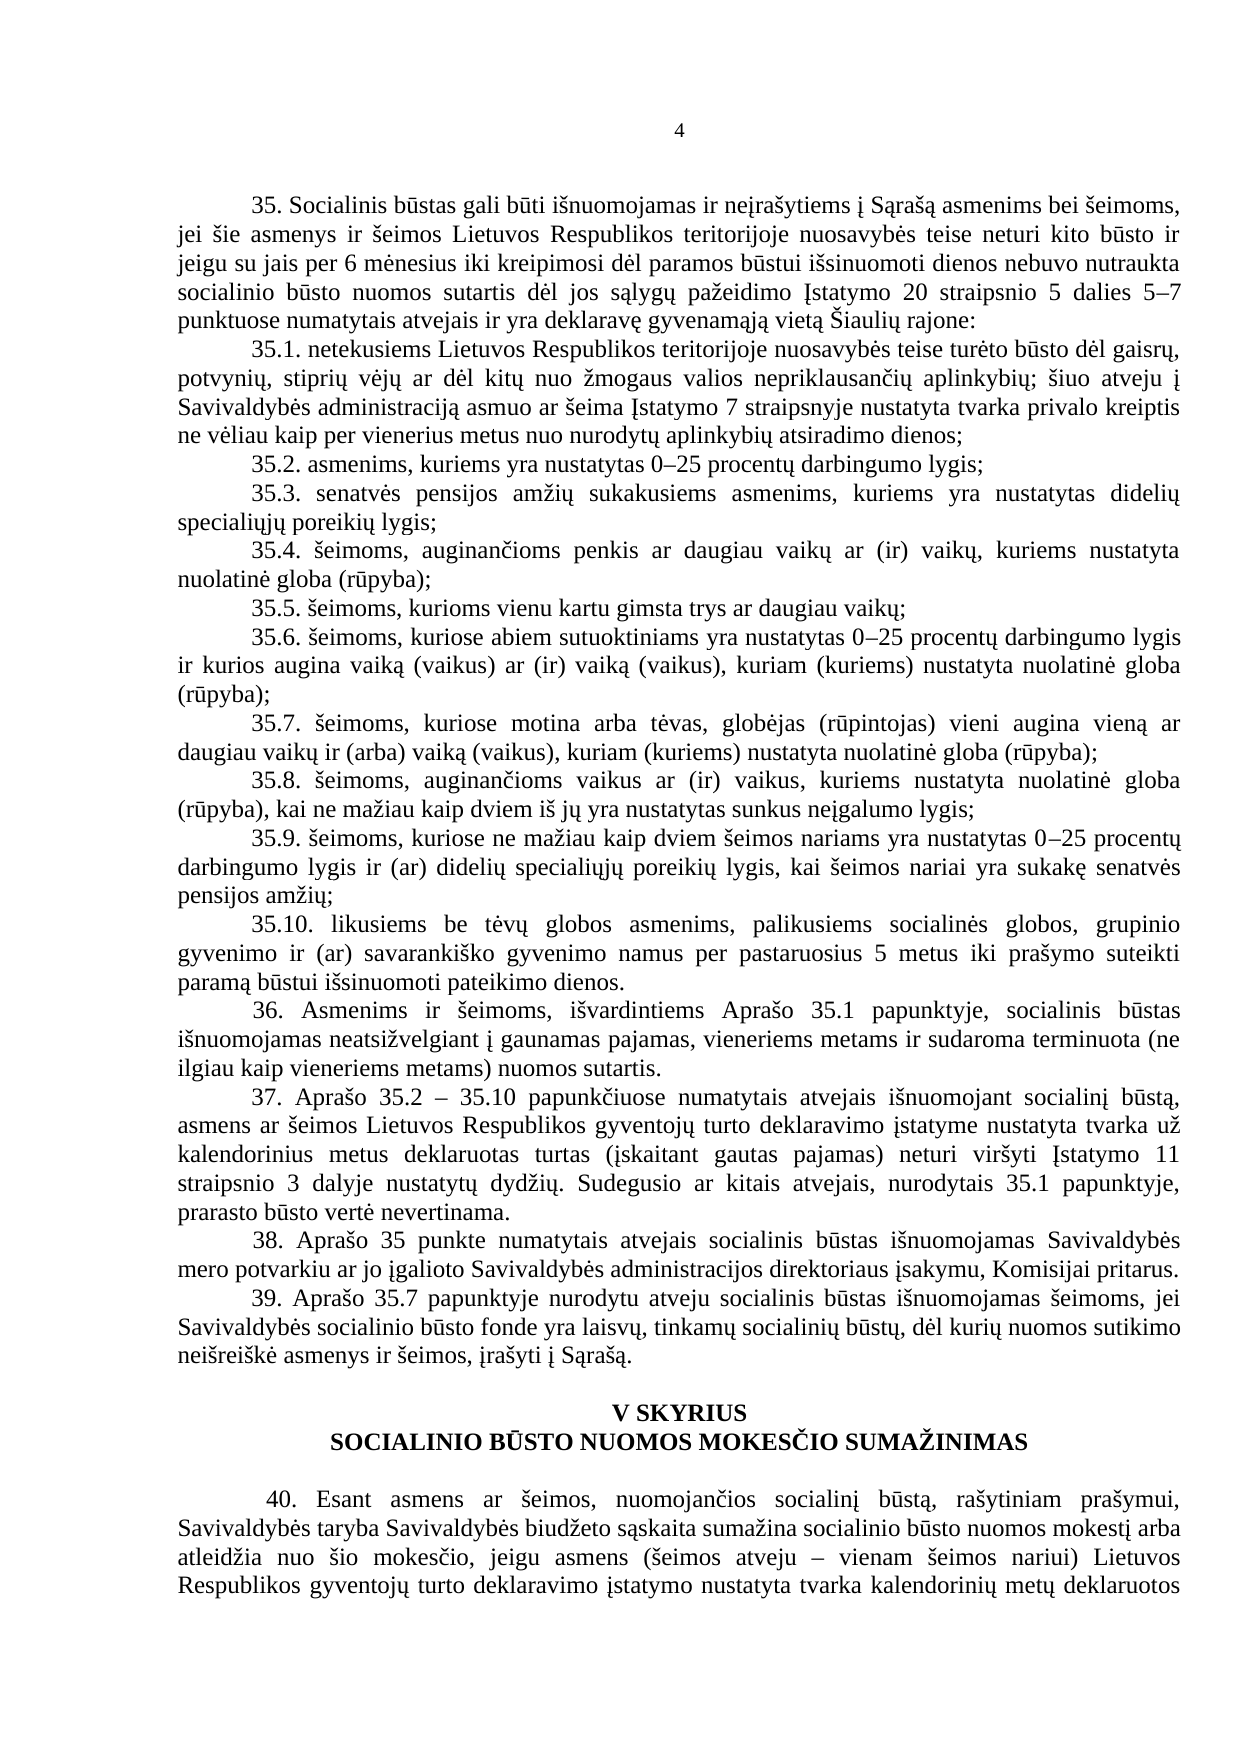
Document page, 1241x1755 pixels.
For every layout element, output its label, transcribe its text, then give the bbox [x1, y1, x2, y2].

text 35.10. likusiems be tėvų globos asmenims, palikusiems socialinės globos, grupinio gyvenimo ir (ar) savarankiško gyvenimo namus per pastaruosius 5 metus iki prašymo suteikti paramą būstui išsinuomoti pateikimo dienos. [177, 909, 1181, 995]
text 40. Esant asmens ar šeimos, nuomojančios socialinį būstą, rašytiniam prašymui, Savivaldybės taryba Savivaldybės biudžeto sąskaita sumažina socialinio būsto nuomos mokestį arba atleidžia nuo šio mokesčio, jeigu asmens (šeimos atveju – vienam šeimos nariui) Lietuvos Respublikos gyventojų turto deklaravimo įstatymo nustatyta tvarka kalendorinių metų deklaruotos [177, 1484, 1181, 1599]
text 39. Aprašo 35.7 papunktyje nurodytu atveju socialinis būstas išnuomojamas šeimoms, jei Savivaldybės socialinio būsto fonde yra laisvų, tinkamų socialinių būstų, dėl kurių nuomos sutikimo neišreiškė asmenys ir šeimos, įrašyti į Sąrašą. [177, 1283, 1181, 1369]
text SOCIALINIO BŪSTO NUOMOS MOKESČIO SUMAŽINIMAS [177, 1427, 1181, 1455]
text 35.6. šeimoms, kuriose abiem sutuoktiniams yra nustatytas 0–25 procentų darbingumo lygis ir kurios augina vaiką (vaikus) ar (ir) vaiką (vaikus), kuriam (kuriems) nustatyta nuolatinė globa (rūpyba); [177, 622, 1181, 708]
text 37. Aprašo 35.2 – 35.10 papunkčiuose numatytais atvejais išnuomojant socialinį būstą, asmens ar šeimos Lietuvos Respublikos gyventojų turto deklaravimo įstatyme nustatyta tvarka už kalendorinius metus deklaruotas turtas (įskaitant gautas pajamas) neturi viršyti Įstatymo 11 straipsnio 3 dalyje nustatytų dydžių. Sudegusio ar kitais atvejais, nurodytais 35.1 papunktyje, prarasto būsto vertė nevertinama. [177, 1082, 1181, 1225]
text 35.2. asmenims, kuriems yra nustatytas 0–25 procentų darbingumo lygis; [177, 449, 1181, 478]
text V SKYRIUS [177, 1398, 1181, 1427]
text 35. Socialinis būstas gali būti išnuomojamas ir neįrašytiems į Sąrašą asmenims bei šeimoms, jei šie asmenys ir šeimos Lietuvos Respublikos teritorijoje nuosavybės teise neturi kito būsto ir jeigu su jais per 6 mėnesius iki kreipimosi dėl paramos būstui išsinuomoti dienos nebuvo nutraukta socialinio būsto nuomos sutartis dėl jos sąlygų pažeidimo Įstatymo 20 straipsnio 5 dalies 5‒7 punktuose numatytais atvejais ir yra deklaravę gyvenamąją vietą Šiaulių rajone: [177, 190, 1181, 334]
text 35.5. šeimoms, kurioms vienu kartu gimsta trys ar daugiau vaikų; [177, 593, 1181, 622]
text 35.1. netekusiems Lietuvos Respublikos teritorijoje nuosavybės teise turėto būsto dėl gaisrų, potvynių, stiprių vėjų ar dėl kitų nuo žmogaus valios nepriklausančių aplinkybių; šiuo atveju į Savivaldybės administraciją asmuo ar šeima Įstatymo 7 straipsnyje nustatyta tvarka privalo kreiptis ne vėliau kaip per vienerius metus nuo nurodytų aplinkybių atsiradimo dienos; [177, 334, 1181, 449]
text 38. Aprašo 35 punkte numatytais atvejais socialinis būstas išnuomojamas Savivaldybės mero potvarkiu ar jo įgalioto Savivaldybės administracijos direktoriaus įsakymu, Komisijai pritarus. [177, 1225, 1181, 1283]
text 35.3. senatvės pensijos amžių sukakusiems asmenims, kuriems yra nustatytas didelių specialiųjų poreikių lygis; [177, 478, 1181, 535]
text 35.7. šeimoms, kuriose motina arba tėvas, globėjas (rūpintojas) vieni augina vieną ar daugiau vaikų ir (arba) vaiką (vaikus), kuriam (kuriems) nustatyta nuolatinė globa (rūpyba); [177, 708, 1181, 765]
text 36. Asmenims ir šeimoms, išvardintiems Aprašo 35.1 papunktyje, socialinis būstas išnuomojamas neatsižvelgiant į gaunamas pajamas, vieneriems metams ir sudaroma terminuota (ne ilgiau kaip vieneriems metams) nuomos sutartis. [177, 995, 1181, 1082]
text 35.8. šeimoms, auginančioms vaikus ar (ir) vaikus, kuriems nustatyta nuolatinė globa (rūpyba), kai ne mažiau kaip dviem iš jų yra nustatytas sunkus neįgalumo lygis; [177, 765, 1181, 823]
text 35.4. šeimoms, auginančioms penkis ar daugiau vaikų ar (ir) vaikų, kuriems nustatyta nuolatinė globa (rūpyba); [177, 535, 1181, 593]
text 35.9. šeimoms, kuriose ne mažiau kaip dviem šeimos nariams yra nustatytas 0–25 procentų darbingumo lygis ir (ar) didelių specialiųjų poreikių lygis, kai šeimos nariai yra sukakę senatvės pensijos amžių; [177, 823, 1181, 909]
